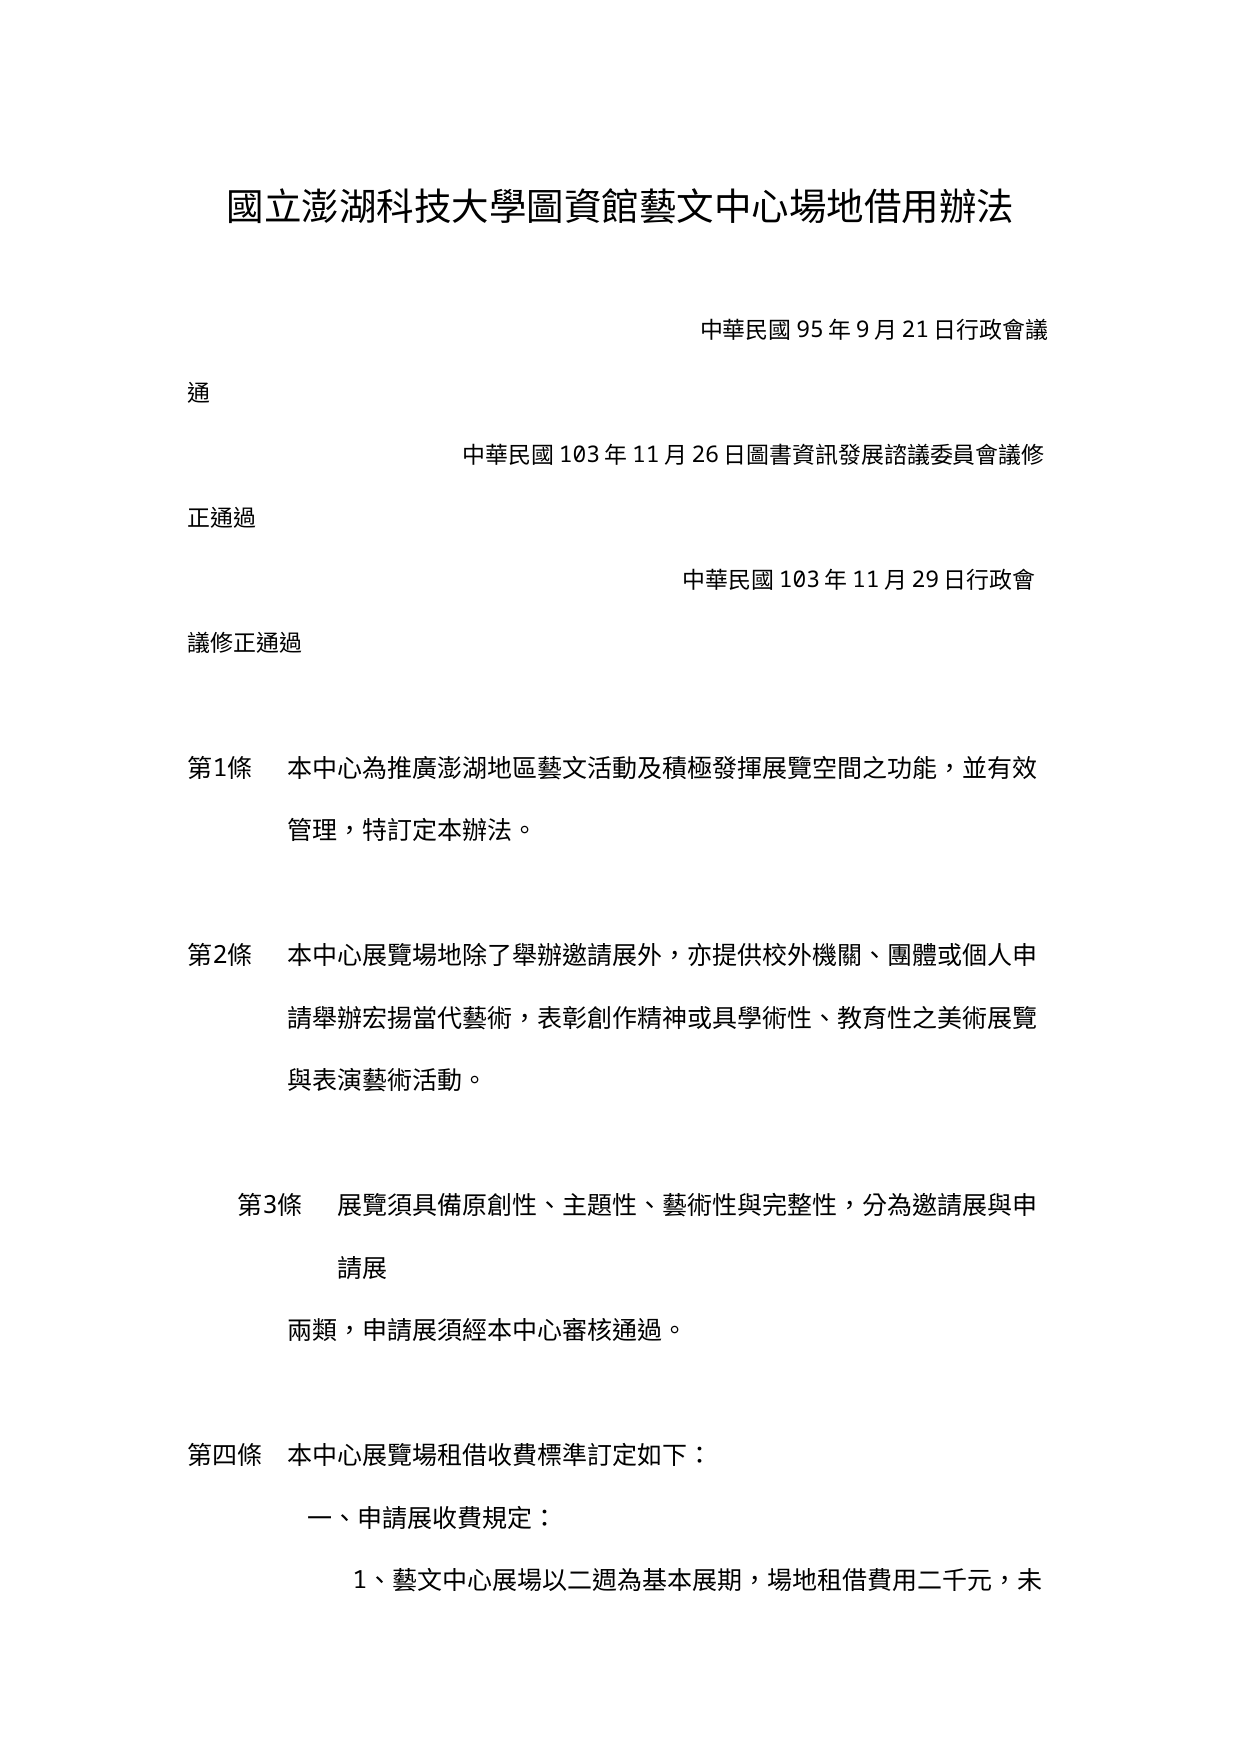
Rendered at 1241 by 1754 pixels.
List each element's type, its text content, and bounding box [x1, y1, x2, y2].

text 一、申請展收費規定： [187, 1475, 1053, 1537]
text 第四條 本中心展覽場租借收費標準訂定如下： [187, 1412, 1053, 1475]
list 展覽須具備原創性、主題性、藝術性與完整性，分為邀請展與申請展 [237, 1162, 1053, 1287]
text 兩類，申請展須經本中心審核通過。 [187, 1287, 1053, 1350]
text 國立澎湖科技大學圖資館藝文中心場地借用辦法 [187, 162, 1053, 225]
text 1、藝文中心展場以二週為基本展期，場地租借費用二千元，未 [187, 1537, 1053, 1600]
list 本中心為推廣澎湖地區藝文活動及積極發揮展覽空間之功能，並有效管理，特訂定本辦法。 [187, 725, 1053, 850]
list 本中心展覽場地除了舉辦邀請展外，亦提供校外機關、團體或個人申請舉辦宏揚當代藝術，表彰創作精神或具學術性、教育性之美術展覽與表演藝術活動。 [187, 912, 1053, 1100]
text 中華民國95年9月21日行政會議通 [187, 287, 1053, 412]
text 中華民國103年11月26日圖書資訊發展諮議委員會議修正通過 [187, 412, 1053, 537]
text 中華民國103年11月29日行政會議修正通過 [187, 537, 1053, 662]
